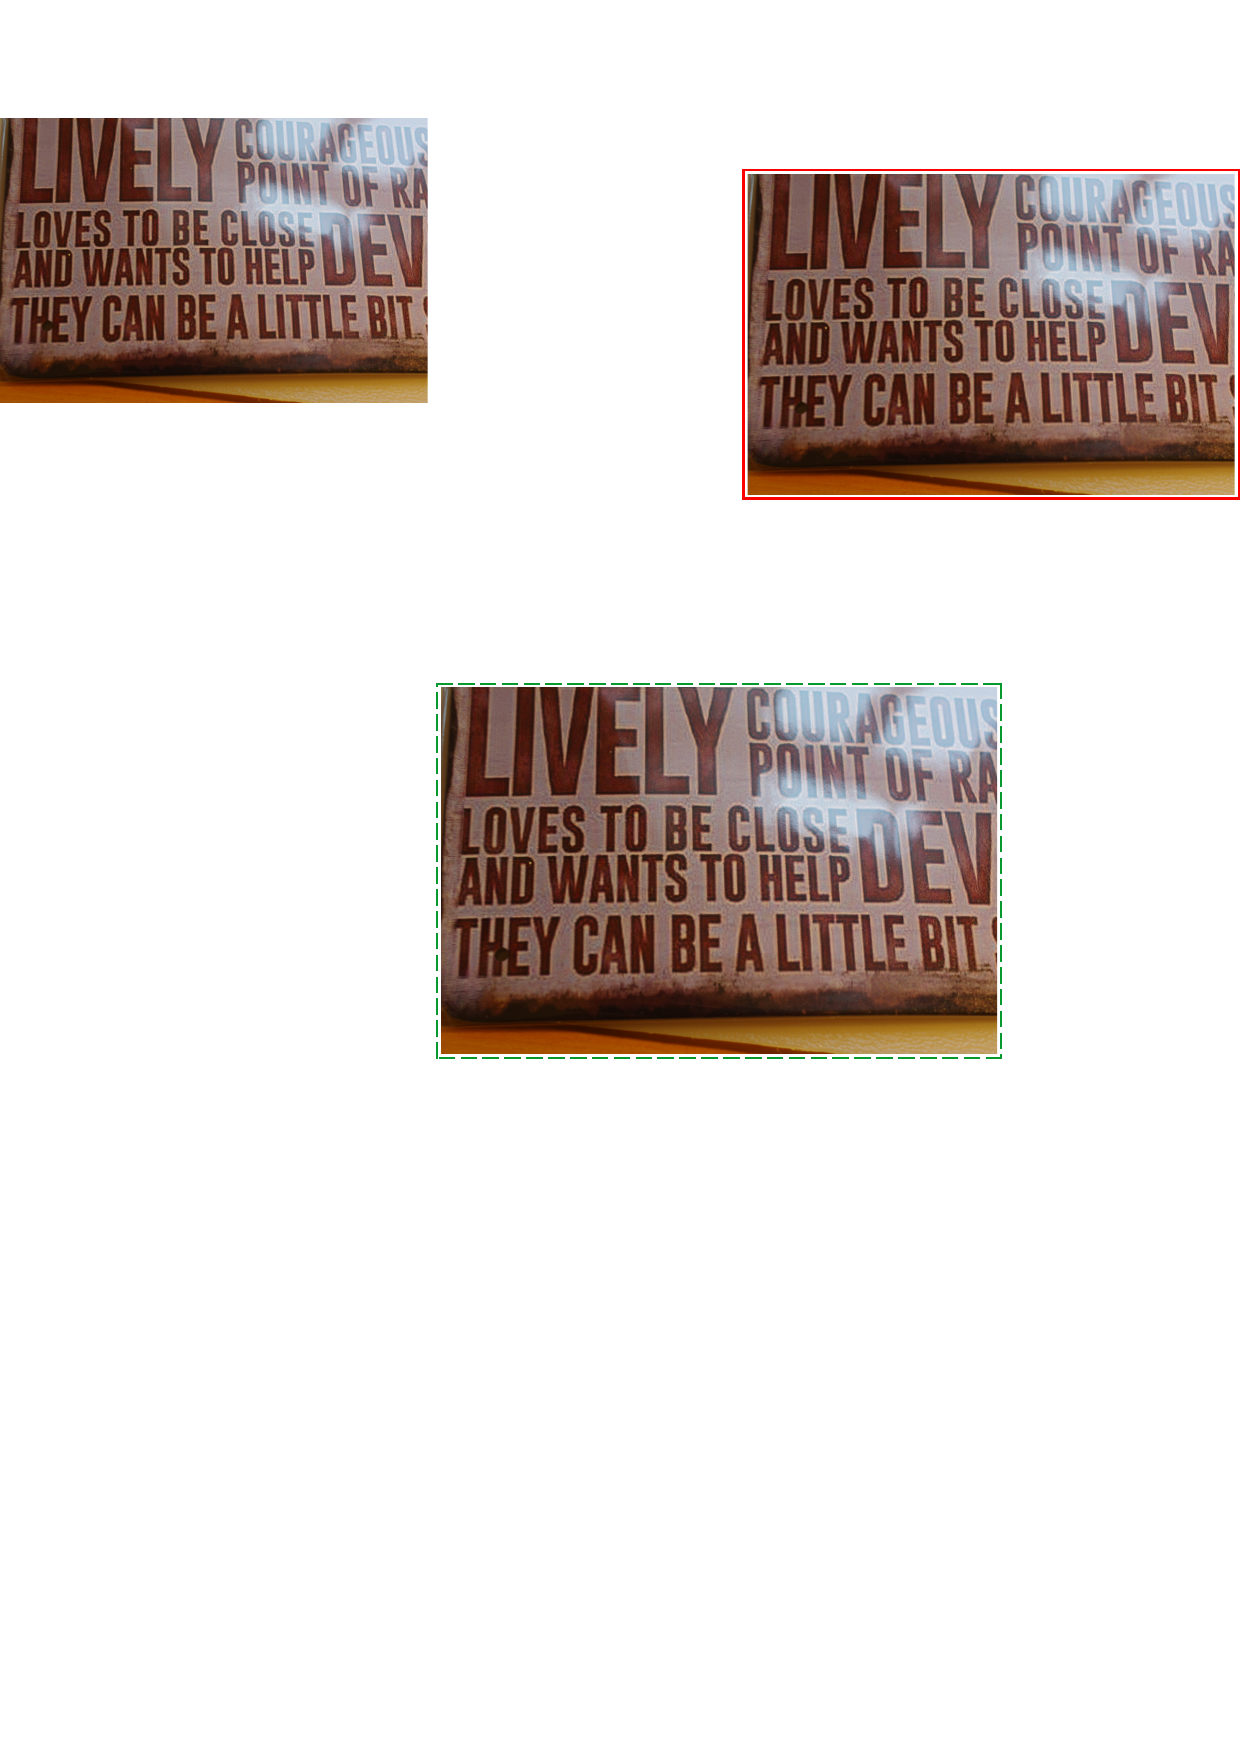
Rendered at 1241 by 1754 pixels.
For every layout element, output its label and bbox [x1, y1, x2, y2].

picture [747, 174, 1235, 495]
picture [441, 687, 998, 1054]
picture [0, 118, 428, 403]
